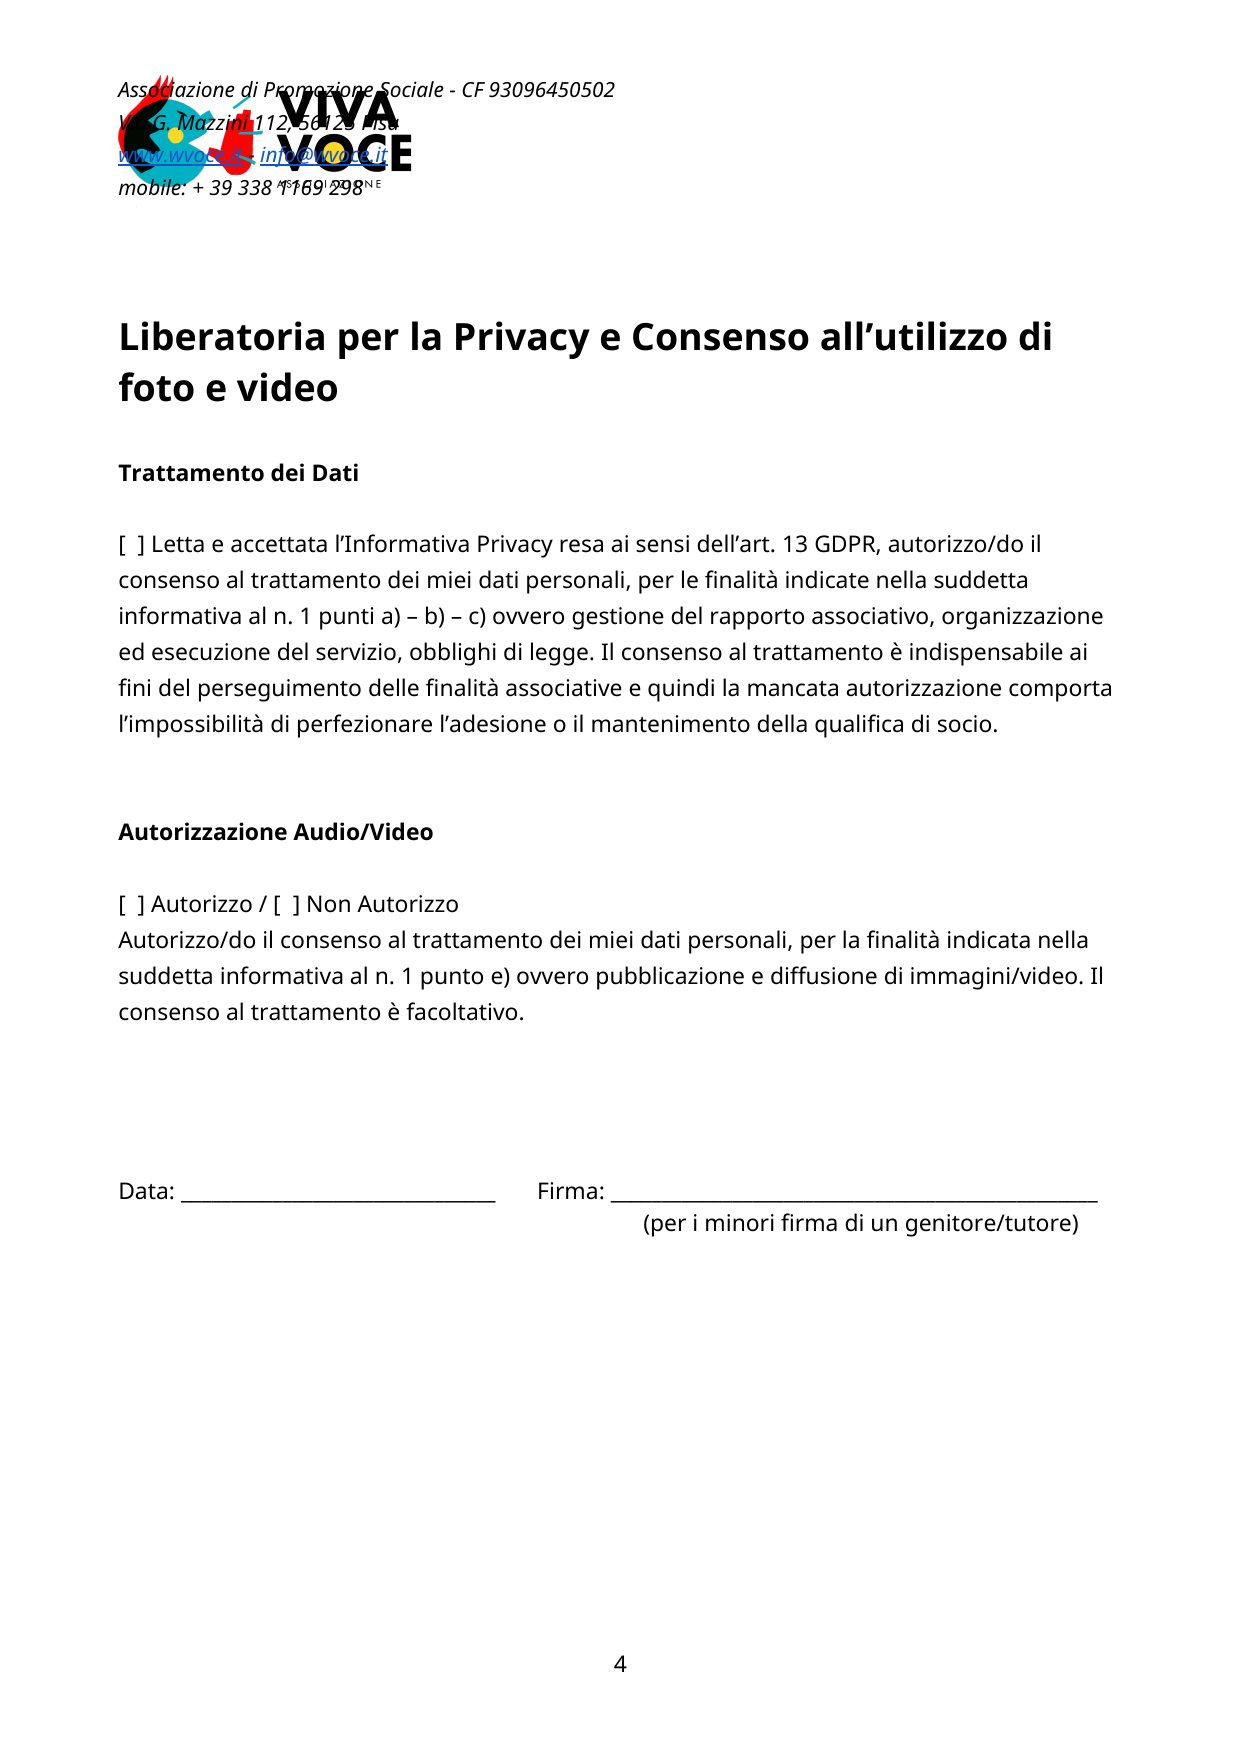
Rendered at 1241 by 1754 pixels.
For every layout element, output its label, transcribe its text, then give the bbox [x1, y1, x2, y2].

text Data: _______________________________ Firma: ________________________________________________ [118, 1175, 1123, 1206]
subtitle Liberatoria per la Privacy e Consenso all’utilizzo di foto e video [118, 310, 1122, 412]
text (per i minori firma di un genitore/tutore) [177, 1206, 1123, 1238]
text [ ] Letta e accettata l’Informativa Privacy resa ai sensi dell’art. 13 GDPR, autorizzo/do il consenso al trattamento dei miei dati personali, per le finalità indicate nella suddetta informativa al n. 1 punti a) – b) – c) ovvero gestione del rapporto associativo, organizzazione ed esecuzione del servizio, obblighi di legge. Il consenso al trattamento è indispensabile ai fini del perseguimento delle finalità associative e quindi la mancata autorizzazione comporta l’impossibilità di perfezionare l’adesione o il mantenimento della qualifica di socio. [118, 528, 1122, 739]
picture [118, 75, 412, 188]
text [ ] Autorizzo / [ ] Non Autorizzo [118, 888, 1122, 919]
text Trattamento dei Dati [118, 456, 1122, 488]
text Autorizzo/do il consenso al trattamento dei miei dati personali, per la finalità indicata nella suddetta informativa al n. 1 punto e) ovvero pubblicazione e diffusione di immagini/video. Il consenso al trattamento è facoltativo. [118, 924, 1122, 1027]
text Autorizzazione Audio/Video [118, 816, 1122, 847]
